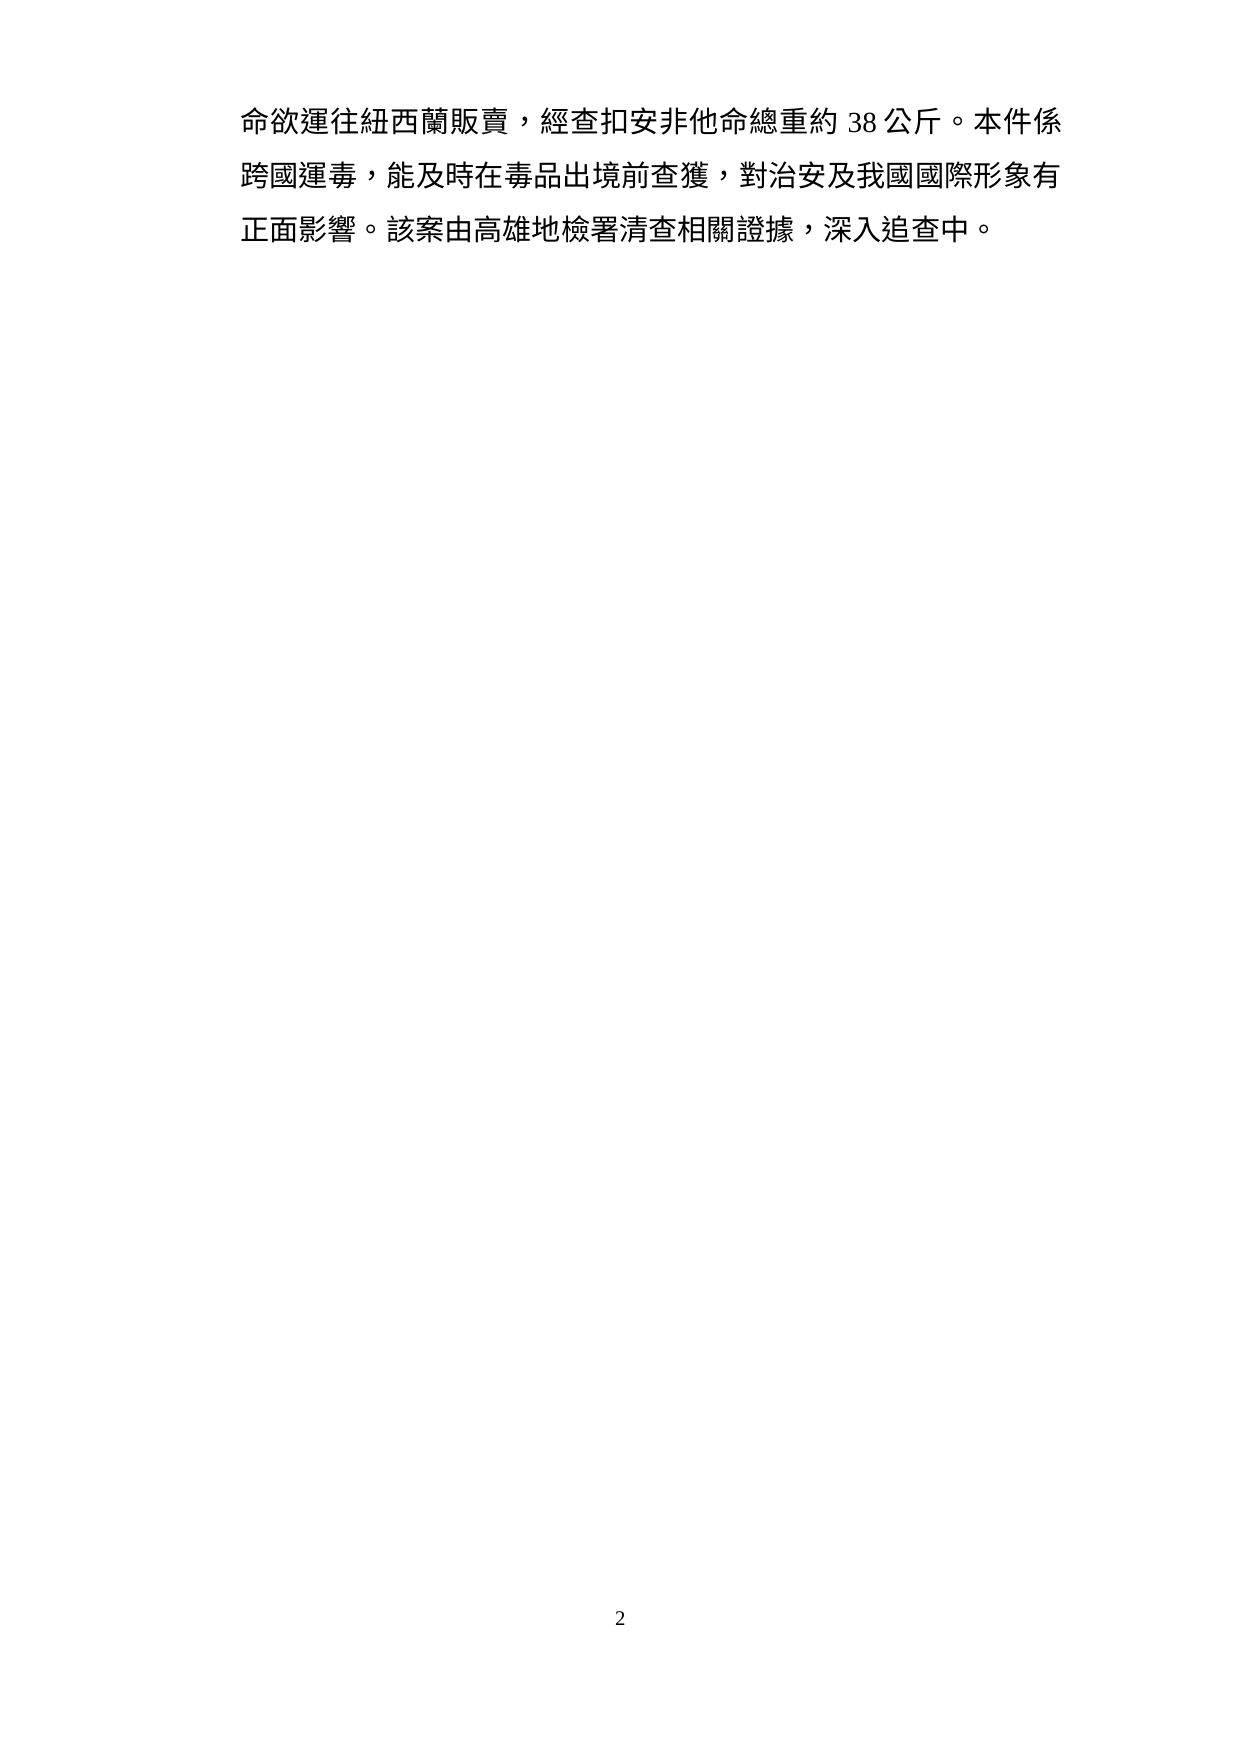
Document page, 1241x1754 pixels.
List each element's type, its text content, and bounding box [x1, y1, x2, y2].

text 命欲運往紐西蘭販賣，經查扣安非他命總重約38公斤。本件係跨國運毒，能及時在毒品出境前查獲，對治安及我國國際形象有正面影響。該案由高雄地檢署清查相關證據，深入追查中。 [177, 89, 1063, 251]
